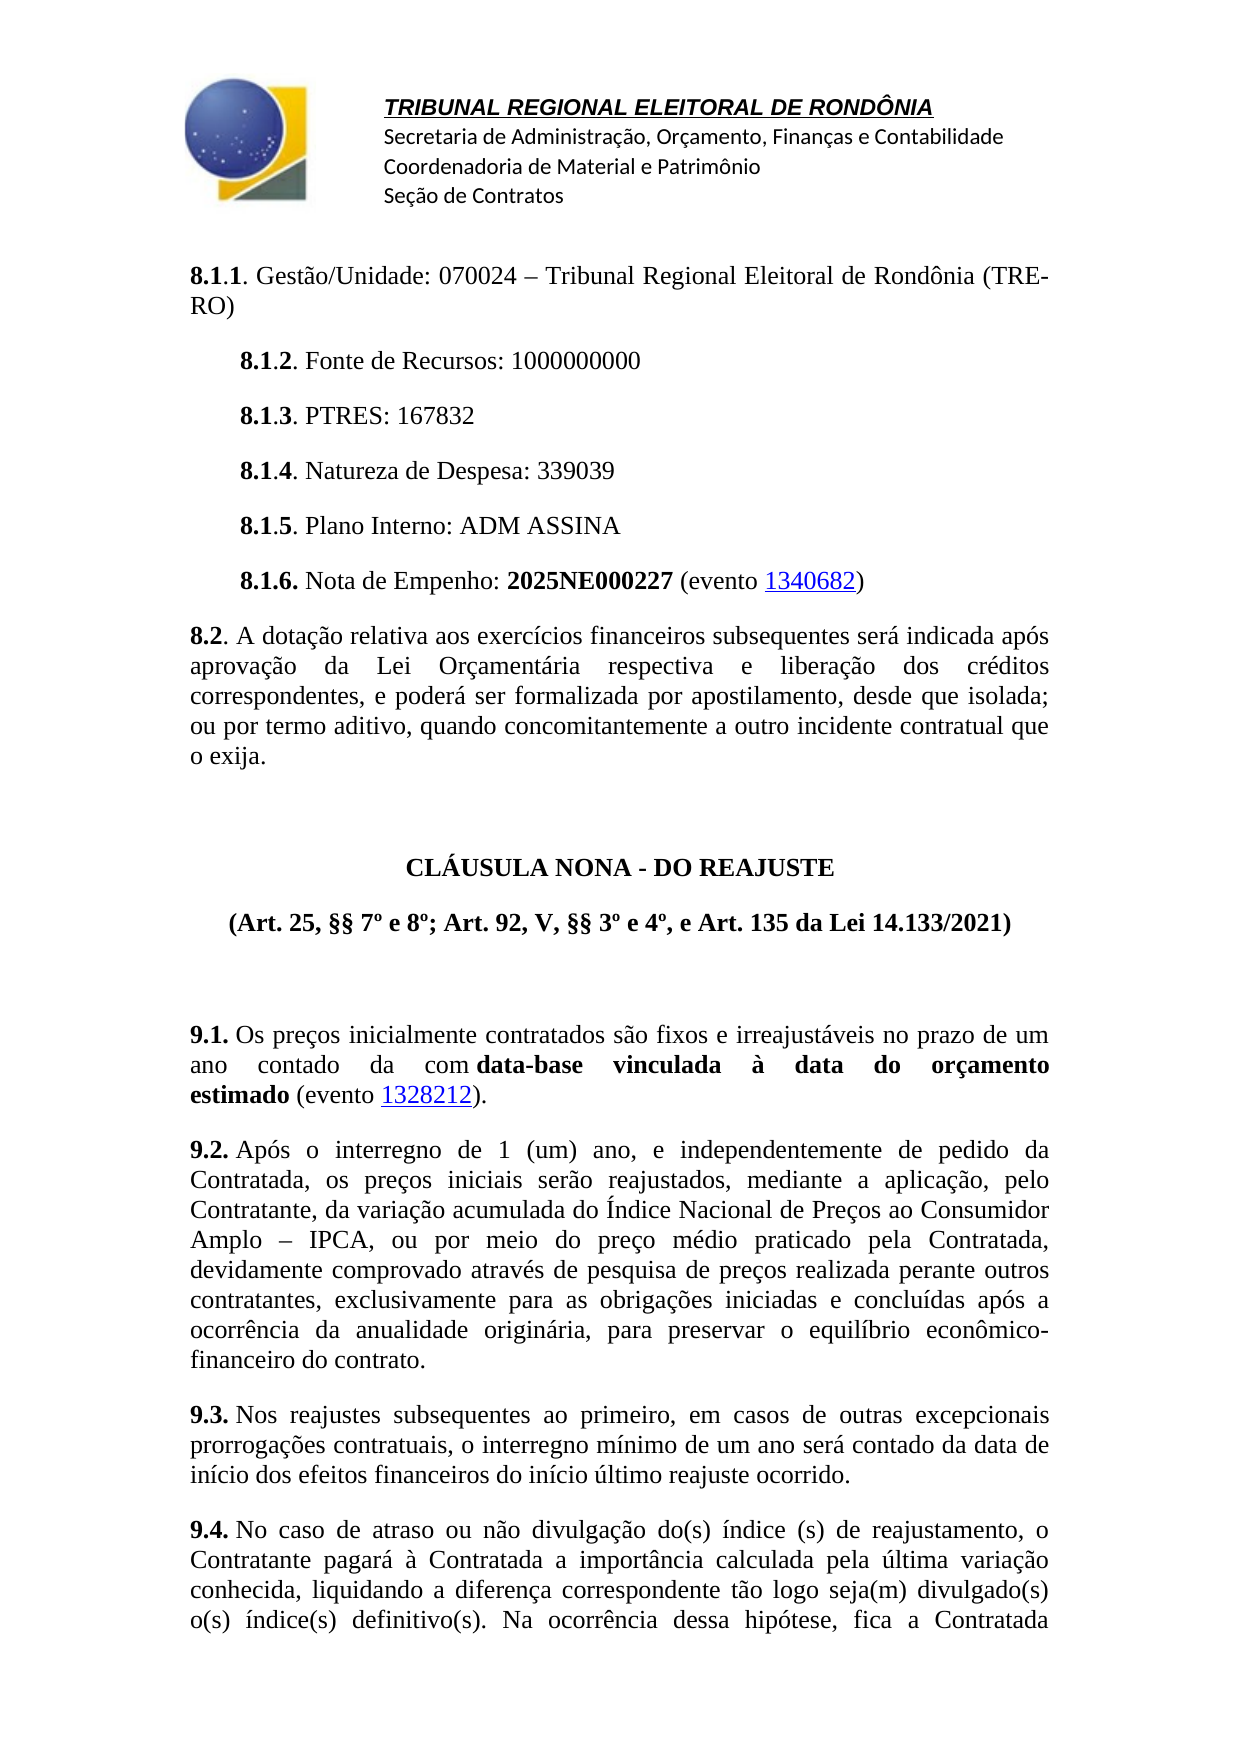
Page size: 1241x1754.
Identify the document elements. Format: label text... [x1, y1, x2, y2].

text 9.2. Após o interregno de 1 (um) ano, e independentemente de pedido da Contratada, os preços iniciais serão reajustados, mediante a aplicação, pelo Contratante, da variação acumulada do Índice Nacional de Preços ao Consumidor Amplo – IPCA, ou por meio do preço médio praticado pela Contratada, devidamente comprovado através de pesquisa de preços realizada perante outros contratantes, exclusivamente para as obrigações iniciadas e concluídas após a ocorrência da anualidade originária, para preservar o equilíbrio econômico-financeiro do contrato. [190, 1134, 1051, 1374]
text 8.1.4. Natureza de Despesa: 339039 [240, 455, 1051, 485]
text 9.1. Os preços inicialmente contratados são fixos e irreajustáveis no prazo de um ano contado da com data-base vinculada à data do orçamento estimado (evento 1328212). [190, 1019, 1051, 1109]
text 8.1.6. Nota de Empenho: 2025NE000227 (evento 1340682) [240, 565, 1051, 595]
text CLÁUSULA NONA - DO REAJUSTE [190, 852, 1051, 882]
text 8.1.1. Gestão/Unidade: 070024 – Tribunal Regional Eleitoral de Rondônia (TRE-RO) [190, 260, 1051, 320]
text 8.2. A dotação relativa aos exercícios financeiros subsequentes será indicada após aprovação da Lei Orçamentária respectiva e liberação dos créditos correspondentes, e poderá ser formalizada por apostilamento, desde que isolada; ou por termo aditivo, quando concomitantemente a outro incidente contratual que o exija. [190, 620, 1051, 770]
text (Art. 25, §§ 7º e 8º; Art. 92, V, §§ 3º e 4º, e Art. 135 da Lei 14.133/2021) [190, 907, 1051, 937]
text 8.1.2. Fonte de Recursos: 1000000000 [240, 345, 1051, 375]
text 8.1.3. PTRES: 167832 [240, 400, 1051, 430]
text 8.1.5. Plano Interno: ADM ASSINA [240, 510, 1051, 540]
text 9.4. No caso de atraso ou não divulgação do(s) índice (s) de reajustamento, o Contratante pagará à Contratada a importância calculada pela última variação conhecida, liquidando a diferença correspondente tão logo seja(m) divulgado(s) o(s) índice(s) definitivo(s). Na ocorrência dessa hipótese, fica a Contratada [190, 1514, 1051, 1634]
text 9.3. Nos reajustes subsequentes ao primeiro, em casos de outras excepcionais prorrogações contratuais, o interregno mínimo de um ano será contado da data de início dos efeitos financeiros do início último reajuste ocorrido. [190, 1399, 1051, 1489]
